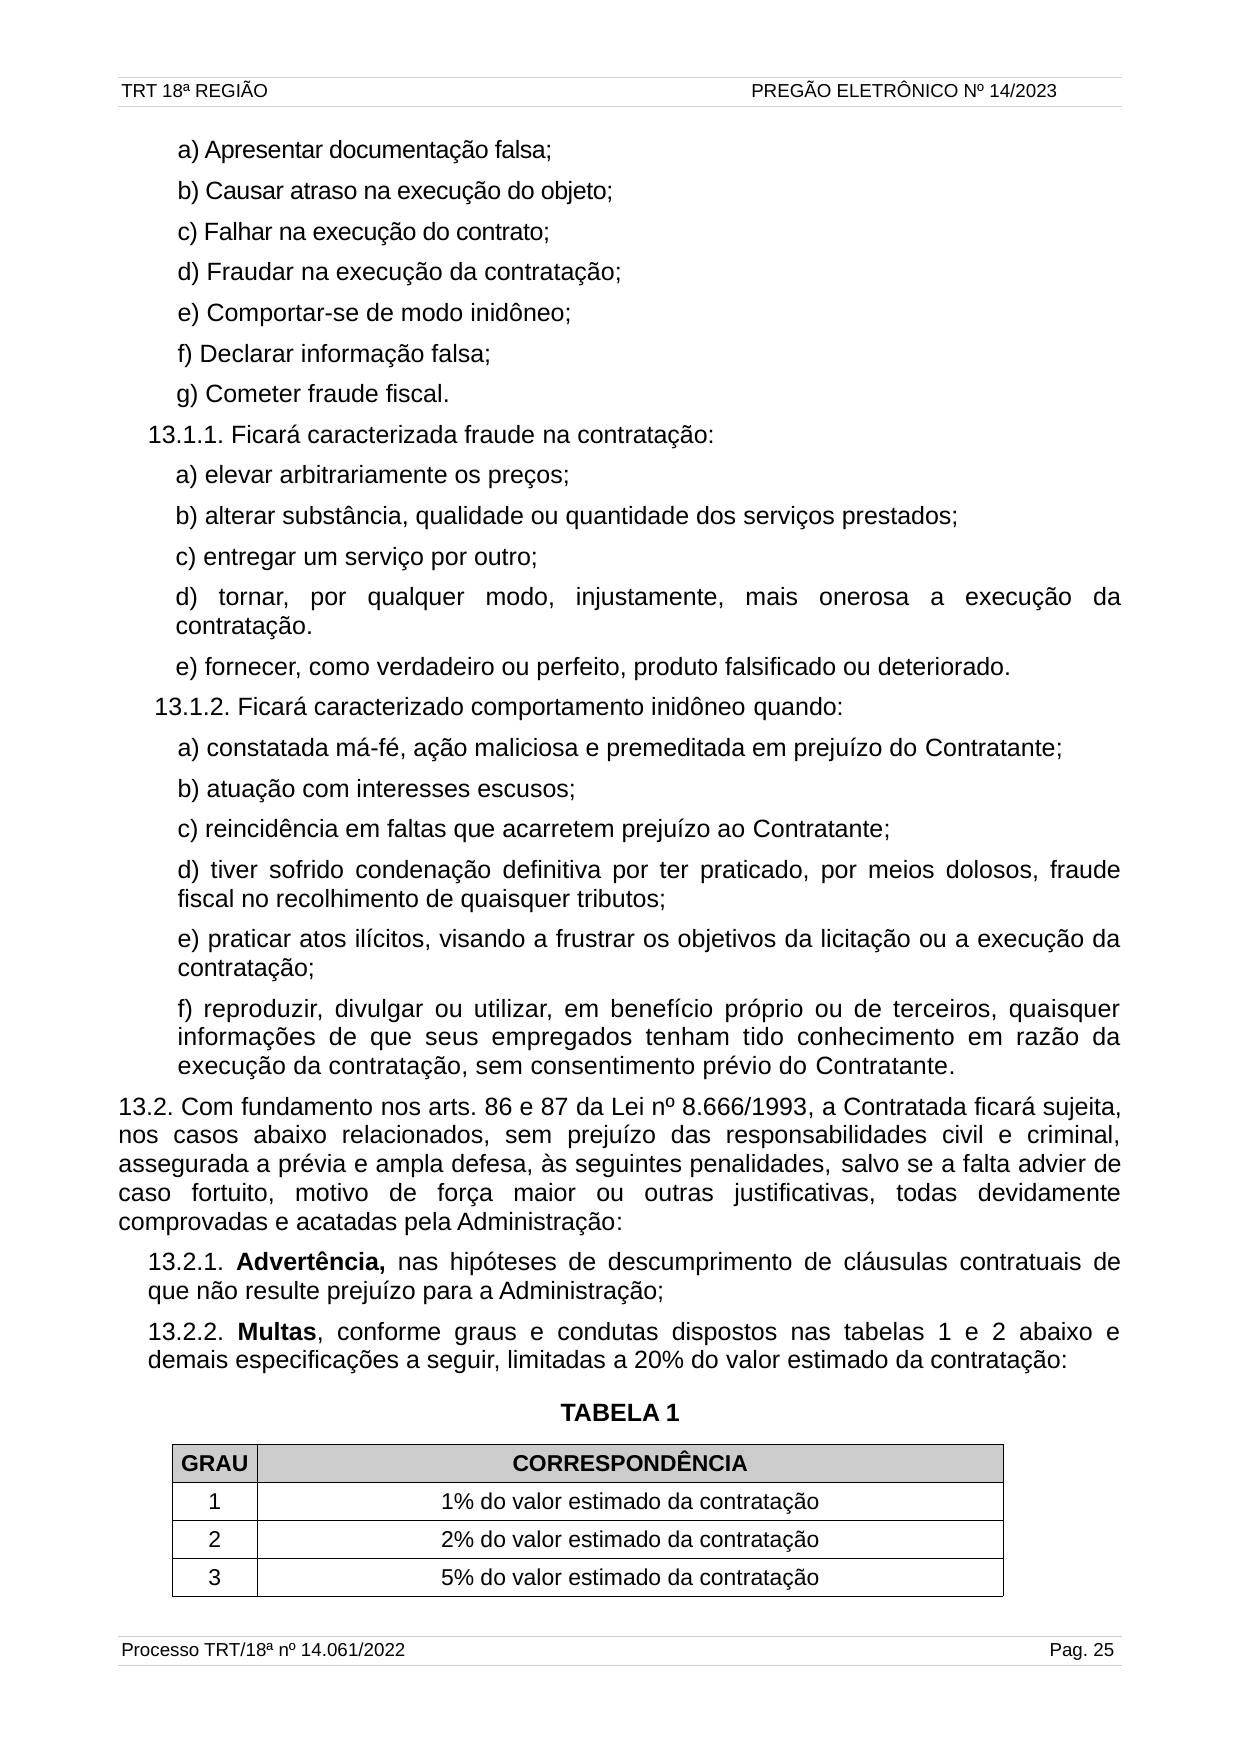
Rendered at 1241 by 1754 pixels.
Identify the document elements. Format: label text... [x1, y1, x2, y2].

text 13.2.1. Advertência, nas hipóteses de descumprimento de cláusulas contratuais de que não resulte prejuízo para a Administração; [148, 1247, 1122, 1305]
text TABELA 1 [118, 1398, 1122, 1427]
text d) tiver sofrido condenação definitiva por ter praticado, por meios dolosos, fraude fiscal no recolhimento de quaisquer tributos; [177, 855, 1122, 912]
text c) entregar um serviço por outro; [175, 542, 1122, 571]
table_cell 1 [173, 1483, 257, 1520]
text 13.2.2. Multas, conforme graus e condutas dispostos nas tabelas 1 e 2 abaixo e demais especificações a seguir, limitadas a 20% do valor estimado da contratação: [148, 1317, 1122, 1374]
text d) tornar, por qualquer modo, injustamente, mais onerosa a execução da contratação. [175, 582, 1122, 640]
text 13.2. Com fundamento nos arts. 86 e 87 da Lei nº 8.666/1993, a Contratada ficará sujeita, nos casos abaixo relacionados, sem prejuízo das responsabilidades civil e criminal, assegurada a prévia e ampla defesa, às seguintes penalidades, salvo se a falta advier de caso fortuito, motivo de força maior ou outras justificativas, todas devidamente comprovadas e acatadas pela Administração: [118, 1092, 1122, 1236]
text b) atuação com interesses escusos; [177, 774, 1122, 802]
text f) reproduzir, divulgar ou utilizar, em benefício próprio ou de terceiros, quaisquer informações de que seus empregados tenham tido conhecimento em razão da execução da contratação, sem consentimento prévio do Contratante. [177, 994, 1122, 1080]
text a) Apresentar documentação falsa; [177, 136, 1122, 164]
text g) Cometer fraude fiscal. [176, 379, 1122, 408]
text a) elevar arbitrariamente os preços; [175, 461, 1122, 489]
text f) Declarar informação falsa; [177, 339, 1122, 367]
text d) Fraudar na execução da contratação; [177, 257, 1122, 286]
table_cell 3 [173, 1559, 257, 1596]
text 13.1.2. Ficará caracterizado comportamento inidôneo quando: [154, 692, 1122, 721]
table_cell 2 [173, 1521, 257, 1558]
table_header GRAU [173, 1445, 257, 1482]
text a) constatada má-fé, ação maliciosa e premeditada em prejuízo do Contratante; [177, 733, 1122, 762]
text c) reincidência em faltas que acarretem prejuízo ao Contratante; [177, 814, 1122, 843]
table_cell 1% do valor estimado da contratação [258, 1483, 1003, 1520]
text e) fornecer, como verdadeiro ou perfeito, produto falsificado ou deteriorado. [175, 652, 1122, 681]
text 13.1.1. Ficará caracterizada fraude na contratação: [148, 420, 1122, 449]
table_cell 5% do valor estimado da contratação [258, 1559, 1003, 1596]
table_header CORRESPONDÊNCIA [258, 1445, 1003, 1482]
table_cell 2% do valor estimado da contratação [258, 1521, 1003, 1558]
text b) alterar substância, qualidade ou quantidade dos serviços prestados; [175, 501, 1122, 530]
text b) Causar atraso na execução do objeto; [177, 176, 1122, 205]
text c) Falhar na execução do contrato; [177, 217, 1122, 246]
text e) praticar atos ilícitos, visando a frustrar os objetivos da licitação ou a execução da contratação; [177, 924, 1122, 982]
text e) Comportar-se de modo inidôneo; [177, 298, 1122, 327]
